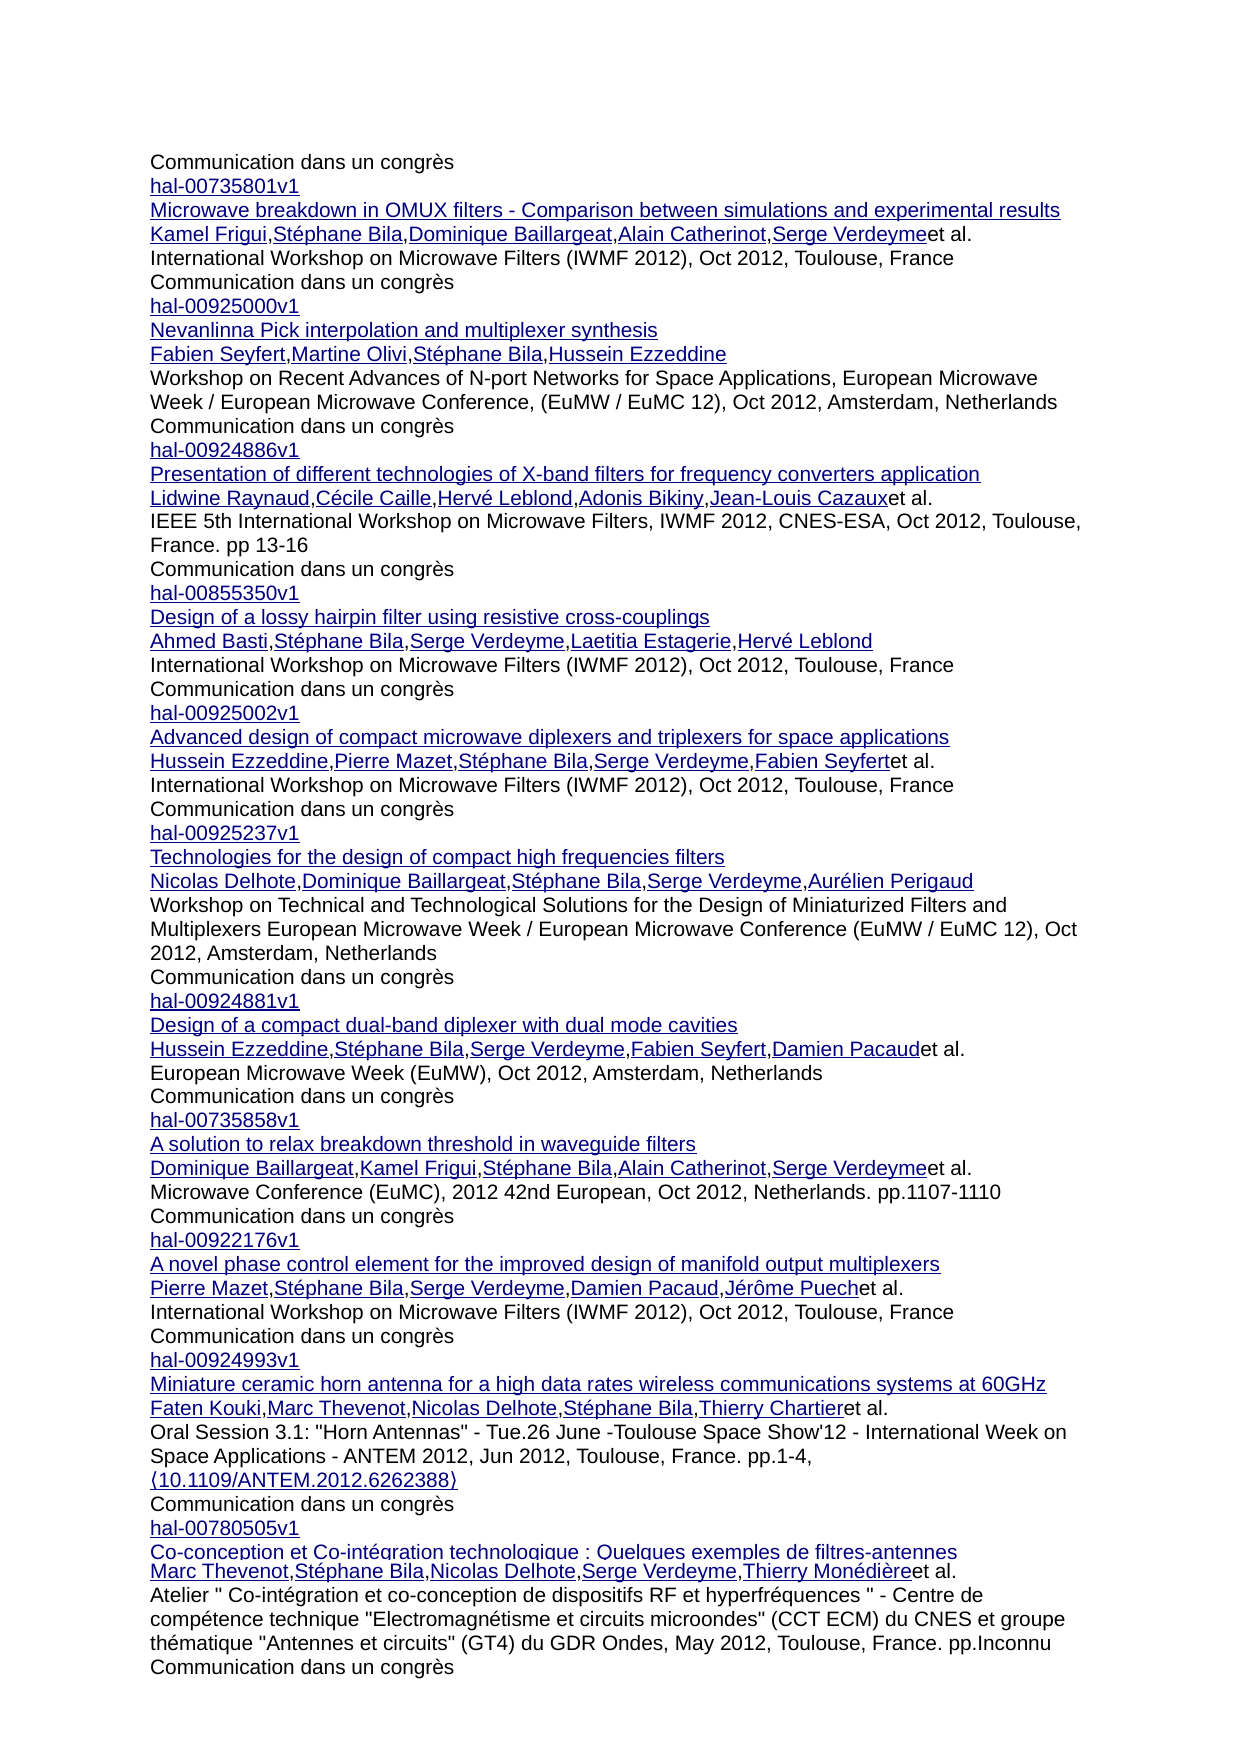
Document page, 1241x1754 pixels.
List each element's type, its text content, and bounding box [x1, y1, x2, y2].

table_cell Co-conception et Co-intégration technologique : Quelques exemples de filtres-antennes Marc Thevenot,Stéphane Bila,Nicolas Delhote,Serge Verdeyme,Thierry Monédièreet al. Atelier " Co-intégration et co-conception de dispositifs RF et hyperfréquences " - Centre de compétence technique "Electromagnétisme et circuits microondes" (CCT ECM) du CNES et groupe thématique "Antennes et circuits" (GT4) du GDR Ondes, May 2012, Toulouse, France. pp.Inconnu Communication dans un congrès [150, 1540, 1090, 1679]
table_cell Nevanlinna Pick interpolation and multiplexer synthesis Fabien Seyfert,Martine Olivi,Stéphane Bila,Hussein Ezzeddine Workshop on Recent Advances of N-port Networks for Space Applications, European Microwave Week / European Microwave Conference, (EuMW / EuMC 12), Oct 2012, Amsterdam, Netherlands Communication dans un congrès hal-00924886v1 [150, 318, 1090, 461]
table_cell Presentation of different technologies of X-band filters for frequency converters application Lidwine Raynaud,Cécile Caille,Hervé Leblond,Adonis Bikiny,Jean-Louis Cazauxet al. IEEE 5th International Workshop on Microwave Filters, IWMF 2012, CNES-ESA, Oct 2012, Toulouse, France. pp 13-16 Communication dans un congrès hal-00855350v1 [150, 461, 1090, 605]
table_cell A novel phase control element for the improved design of manifold output multiplexers Pierre Mazet,Stéphane Bila,Serge Verdeyme,Damien Pacaud,Jérôme Puechet al. International Workshop on Microwave Filters (IWMF 2012), Oct 2012, Toulouse, France Communication dans un congrès hal-00924993v1 [150, 1252, 1090, 1372]
table_cell A solution to relax breakdown threshold in waveguide filters Dominique Baillargeat,Kamel Frigui,Stéphane Bila,Alain Catherinot,Serge Verdeymeet al. Microwave Conference (EuMC), 2012 42nd European, Oct 2012, Netherlands. pp.1107-1110 Communication dans un congrès hal-00922176v1 [150, 1132, 1090, 1252]
table_cell Communication dans un congrès hal-00735801v1 [150, 150, 1090, 198]
table_cell Microwave breakdown in OMUX filters - Comparison between simulations and experimental results Kamel Frigui,Stéphane Bila,Dominique Baillargeat,Alain Catherinot,Serge Verdeymeet al. International Workshop on Microwave Filters (IWMF 2012), Oct 2012, Toulouse, France Communication dans un congrès hal-00925000v1 [150, 198, 1090, 318]
table_cell Advanced design of compact microwave diplexers and triplexers for space applications Hussein Ezzeddine,Pierre Mazet,Stéphane Bila,Serge Verdeyme,Fabien Seyfertet al. International Workshop on Microwave Filters (IWMF 2012), Oct 2012, Toulouse, France Communication dans un congrès hal-00925237v1 [150, 725, 1090, 845]
table_cell Design of a lossy hairpin filter using resistive cross-couplings Ahmed Basti,Stéphane Bila,Serge Verdeyme,Laetitia Estagerie,Hervé Leblond International Workshop on Microwave Filters (IWMF 2012), Oct 2012, Toulouse, France Communication dans un congrès hal-00925002v1 [150, 605, 1090, 725]
table_cell Technologies for the design of compact high frequencies filters Nicolas Delhote,Dominique Baillargeat,Stéphane Bila,Serge Verdeyme,Aurélien Perigaud Workshop on Technical and Technological Solutions for the Design of Miniaturized Filters and Multiplexers European Microwave Week / European Microwave Conference (EuMW / EuMC 12), Oct 2012, Amsterdam, Netherlands Communication dans un congrès hal-00924881v1 [150, 845, 1090, 1012]
table_cell Miniature ceramic horn antenna for a high data rates wireless communications systems at 60GHz Faten Kouki,Marc Thevenot,Nicolas Delhote,Stéphane Bila,Thierry Chartieret al. Oral Session 3.1: "Horn Antennas" - Tue.26 June -Toulouse Space Show'12 - International Week on Space Applications - ANTEM 2012, Jun 2012, Toulouse, France. pp.1-4, ⟨10.1109/ANTEM.2012.6262388⟩ Communication dans un congrès hal-00780505v1 [150, 1372, 1090, 1539]
table_cell Design of a compact dual-band diplexer with dual mode cavities Hussein Ezzeddine,Stéphane Bila,Serge Verdeyme,Fabien Seyfert,Damien Pacaudet al. European Microwave Week (EuMW), Oct 2012, Amsterdam, Netherlands Communication dans un congrès hal-00735858v1 [150, 1013, 1090, 1132]
